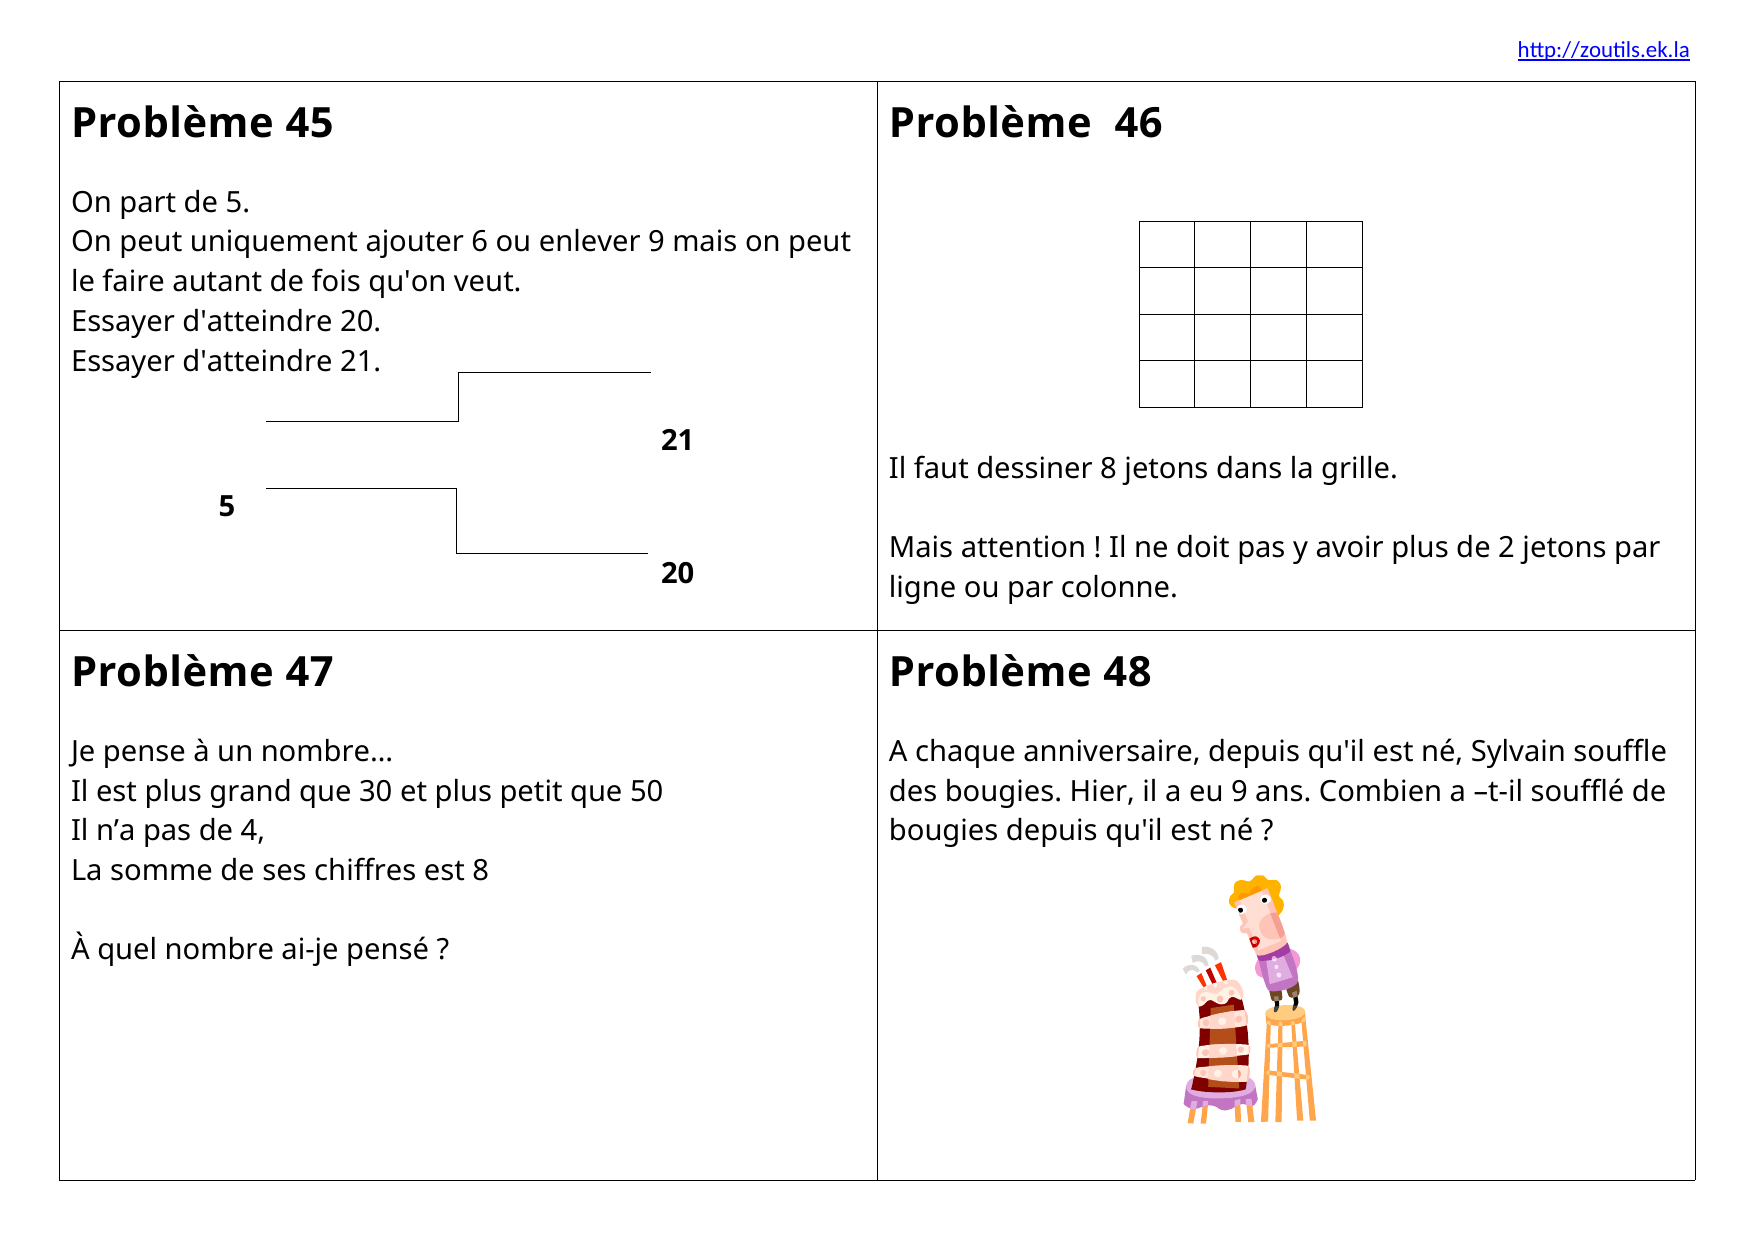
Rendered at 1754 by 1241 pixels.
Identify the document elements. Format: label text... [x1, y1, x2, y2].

table_cell [1307, 268, 1362, 314]
table_cell [1307, 361, 1362, 407]
table_cell [1195, 315, 1250, 360]
table_cell Problème 48 A chaque anniversaire, depuis qu'il est né, Sylvain souffle des bougies. Hier, il a eu 9 ans. Combien a –t-il soufflé de bougies depuis qu'il est né ? [878, 631, 1695, 1179]
table_cell [1195, 268, 1250, 314]
table_header [1140, 222, 1194, 267]
table_cell [1307, 315, 1362, 360]
table_cell [1251, 315, 1306, 360]
table_cell Problème 46 Il faut dessiner 8 jetons dans la grille. Mais attention ! Il ne doit pas y avoir plus de 2 jetons par ligne ou par colonne. [878, 82, 1695, 630]
table_cell [1140, 315, 1194, 360]
table_cell [1195, 361, 1250, 407]
table_cell Problème 47 Je pense à un nombre… Il est plus grand que 30 et plus petit que 50 Il n’a pas de 4, La somme de ses chiffres est 8 À quel nombre ai-je pensé ? [60, 631, 877, 1179]
table_cell [1251, 361, 1306, 407]
table_header [1251, 222, 1306, 267]
table_cell [1140, 268, 1194, 314]
table_cell Problème 45 On part de 5. On peut uniquement ajouter 6 ou enlever 9 mais on peut le faire autant de fois qu'on veut. Essayer d'atteindre 20. Essayer d'atteindre 21. 21 5 20 [60, 82, 877, 630]
table_cell [1140, 361, 1194, 407]
table_header [1307, 222, 1362, 267]
table_cell [1251, 268, 1306, 314]
table_header [1195, 222, 1250, 267]
